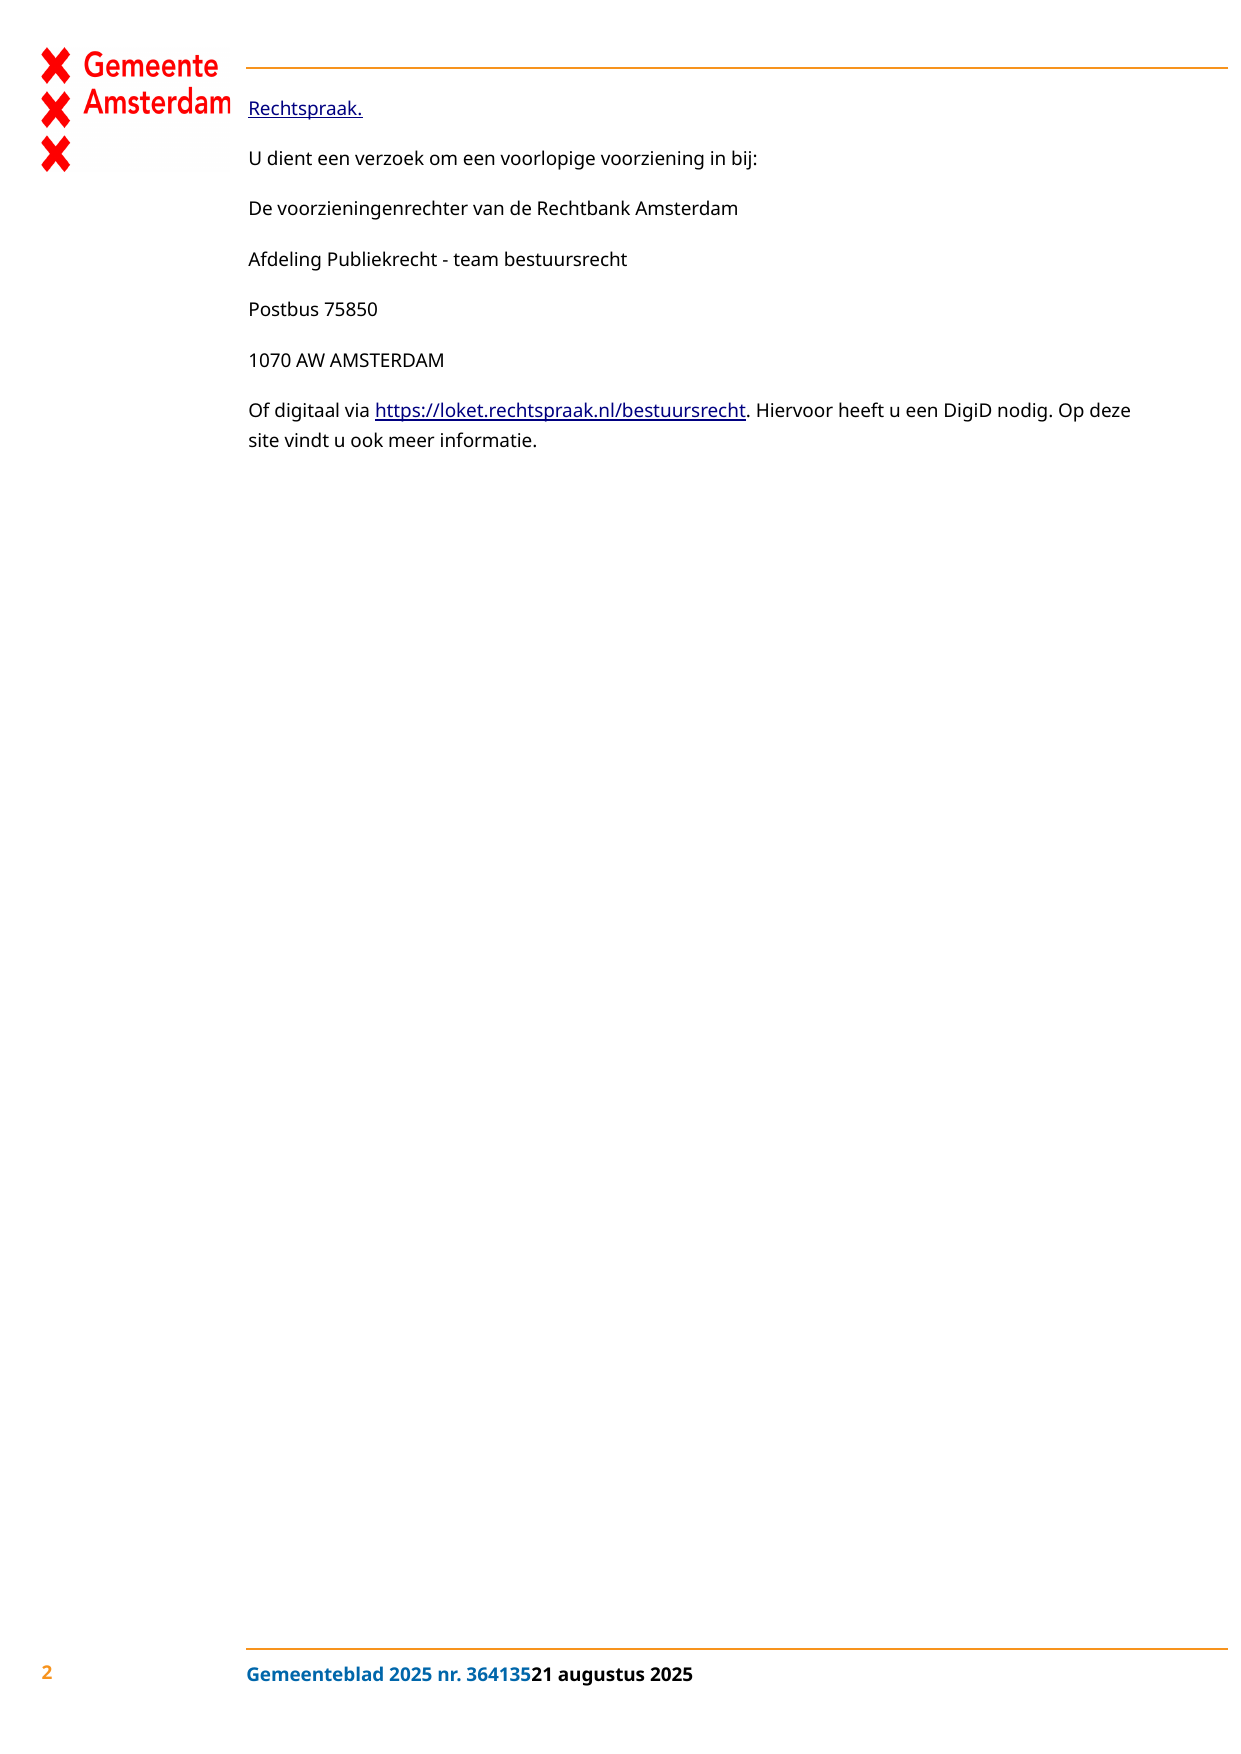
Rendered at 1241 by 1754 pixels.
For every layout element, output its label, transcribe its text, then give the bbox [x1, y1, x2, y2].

text De voorzieningenrechter van de Rechtbank Amsterdam [248, 196, 1152, 221]
text Postbus 75850 [248, 296, 1152, 322]
text U dient een verzoek om een voorlopige voorziening in bij: [248, 145, 1152, 171]
picture [41, 47, 231, 172]
text Of digitaal via https://loket.rechtspraak.nl/bestuursrecht. Hiervoor heeft u een DigiD nodig. Op deze site vindt u ook meer informatie. [248, 397, 1152, 453]
text 1070 AW AMSTERDAM [248, 347, 1152, 373]
text Rechtspraak. [248, 95, 1152, 121]
text Afdeling Publiekrecht - team bestuursrecht [248, 246, 1152, 272]
